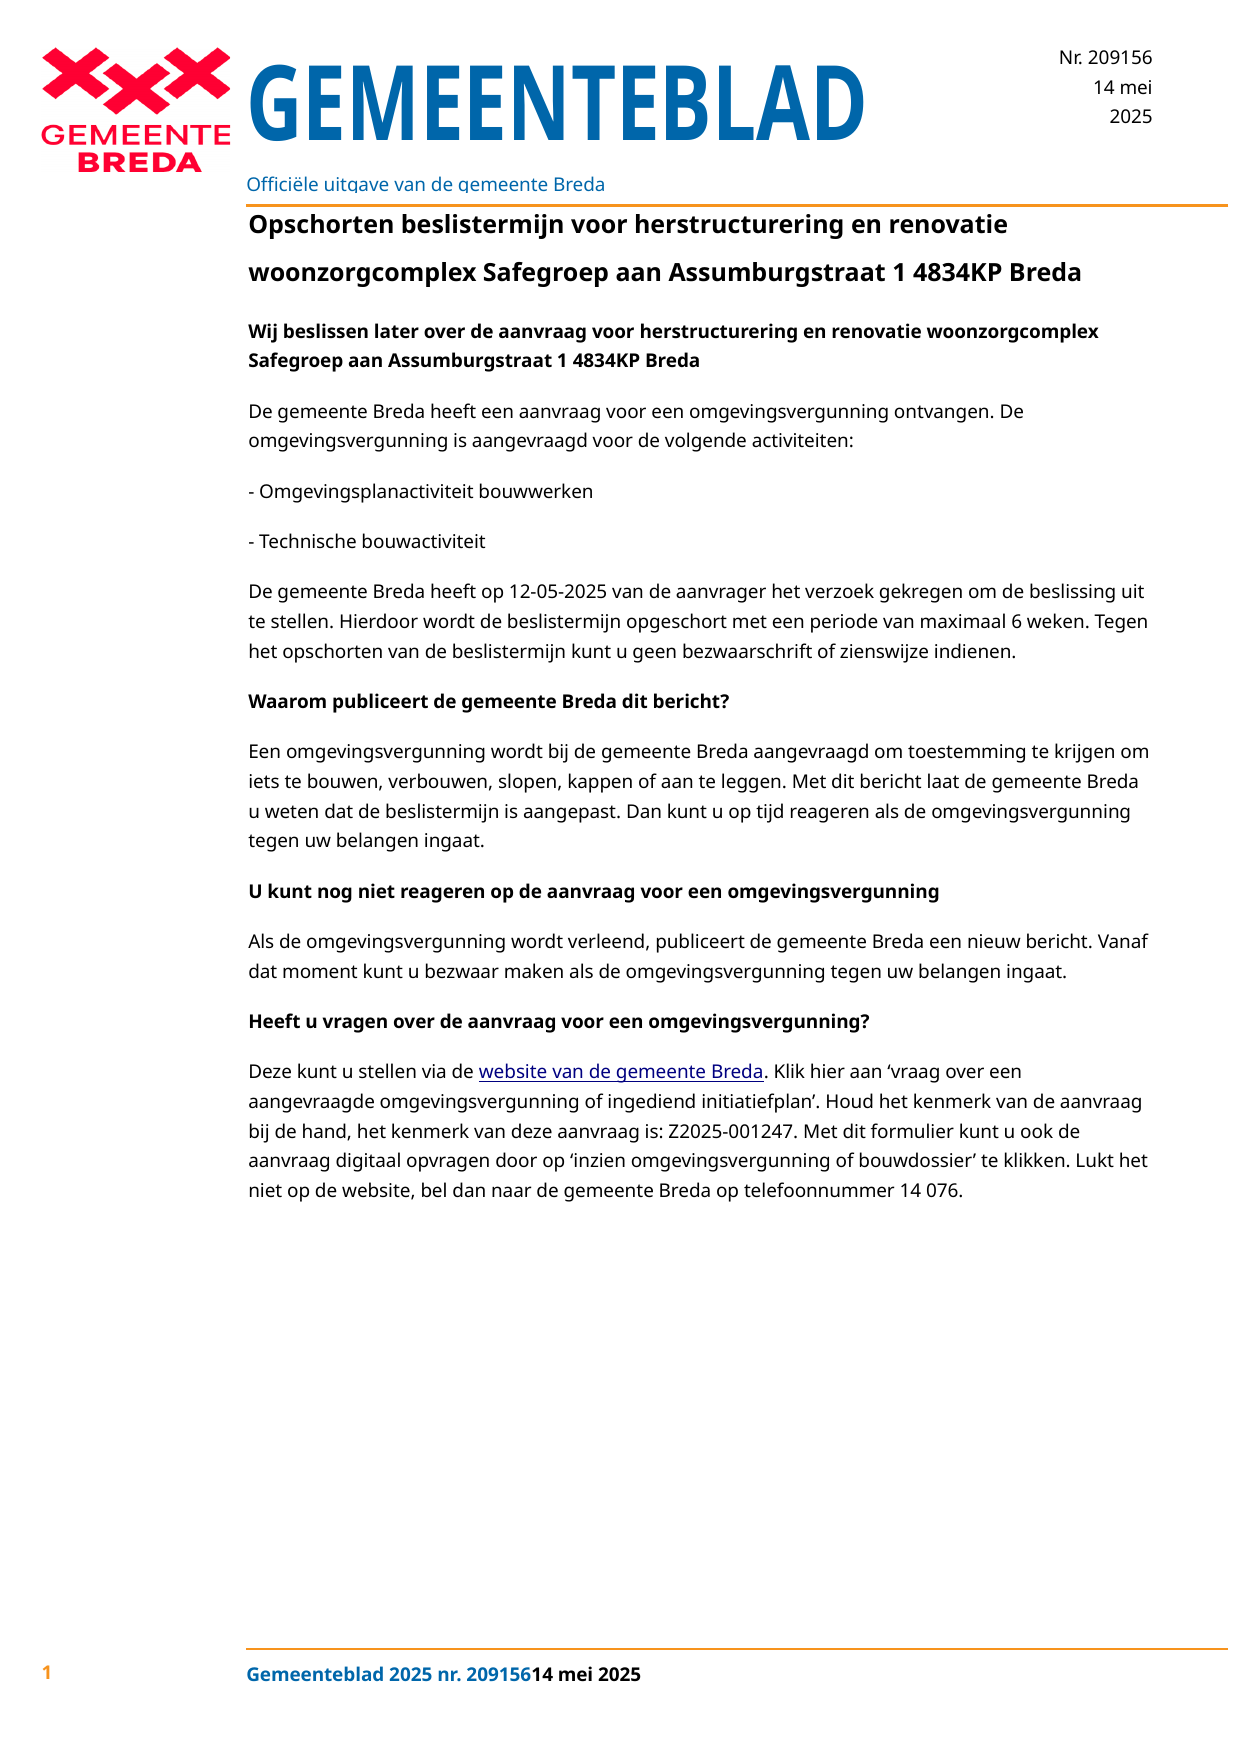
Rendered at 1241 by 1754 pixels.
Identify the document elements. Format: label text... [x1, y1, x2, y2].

text Een omgevingsvergunning wordt bij de gemeente Breda aangevraagd om toestemming te krijgen om iets te bouwen, verbouwen, slopen, kappen of aan te leggen. Met dit bericht laat de gemeente Breda u weten dat de beslistermijn is aangepast. Dan kunt u op tijd reageren als de omgevingsvergunning tegen uw belangen ingaat. [248, 739, 1152, 853]
text - Technische bouwactiviteit [248, 528, 1152, 554]
picture [41, 47, 231, 172]
text Opschorten beslistermijn voor herstructurering en renovatie woonzorgcomplex Safegroep aan Assumburgstraat 1 4834KP Breda [248, 207, 1152, 288]
text Deze kunt u stellen via de website van de gemeente Breda. Klik hier aan ‘vraag over een aangevraagde omgevingsvergunning of ingediend initiatiefplan’. Houd het kenmerk van de aanvraag bij de hand, het kenmerk van deze aanvraag is: Z2025-001247. Met dit formulier kunt u ook de aanvraag digitaal opvragen door op ‘inzien omgevingsvergunning of bouwdossier’ te klikken. Lukt het niet op de website, bel dan naar de gemeente Breda op telefoonnummer 14 076. [248, 1059, 1152, 1203]
text Als de omgevingsvergunning wordt verleend, publiceert de gemeente Breda een nieuw bericht. Vanaf dat moment kunt u bezwaar maken als de omgevingsvergunning tegen uw belangen ingaat. [248, 928, 1152, 984]
text - Omgevingsplanactiviteit bouwwerken [248, 478, 1152, 504]
text De gemeente Breda heeft op 12-05-2025 van de aanvrager het verzoek gekregen om de beslissing uit te stellen. Hierdoor wordt de beslistermijn opgeschort met een periode van maximaal 6 weken. Tegen het opschorten van de beslistermijn kunt u geen bezwaarschrift of zienswijze indienen. [248, 579, 1152, 664]
text Heeft u vragen over de aanvraag voor een omgevingsvergunning? [248, 1008, 1152, 1034]
text U kunt nog niet reageren op de aanvraag voor een omgevingsvergunning [248, 878, 1152, 904]
text De gemeente Breda heeft een aanvraag voor een omgevingsvergunning ontvangen. De omgevingsvergunning is aangevraagd voor de volgende activiteiten: [248, 398, 1152, 453]
text Wij beslissen later over de aanvraag voor herstructurering en renovatie woonzorgcomplex Safegroep aan Assumburgstraat 1 4834KP Breda [248, 318, 1152, 373]
text Waarom publiceert de gemeente Breda dit bericht? [248, 688, 1152, 714]
